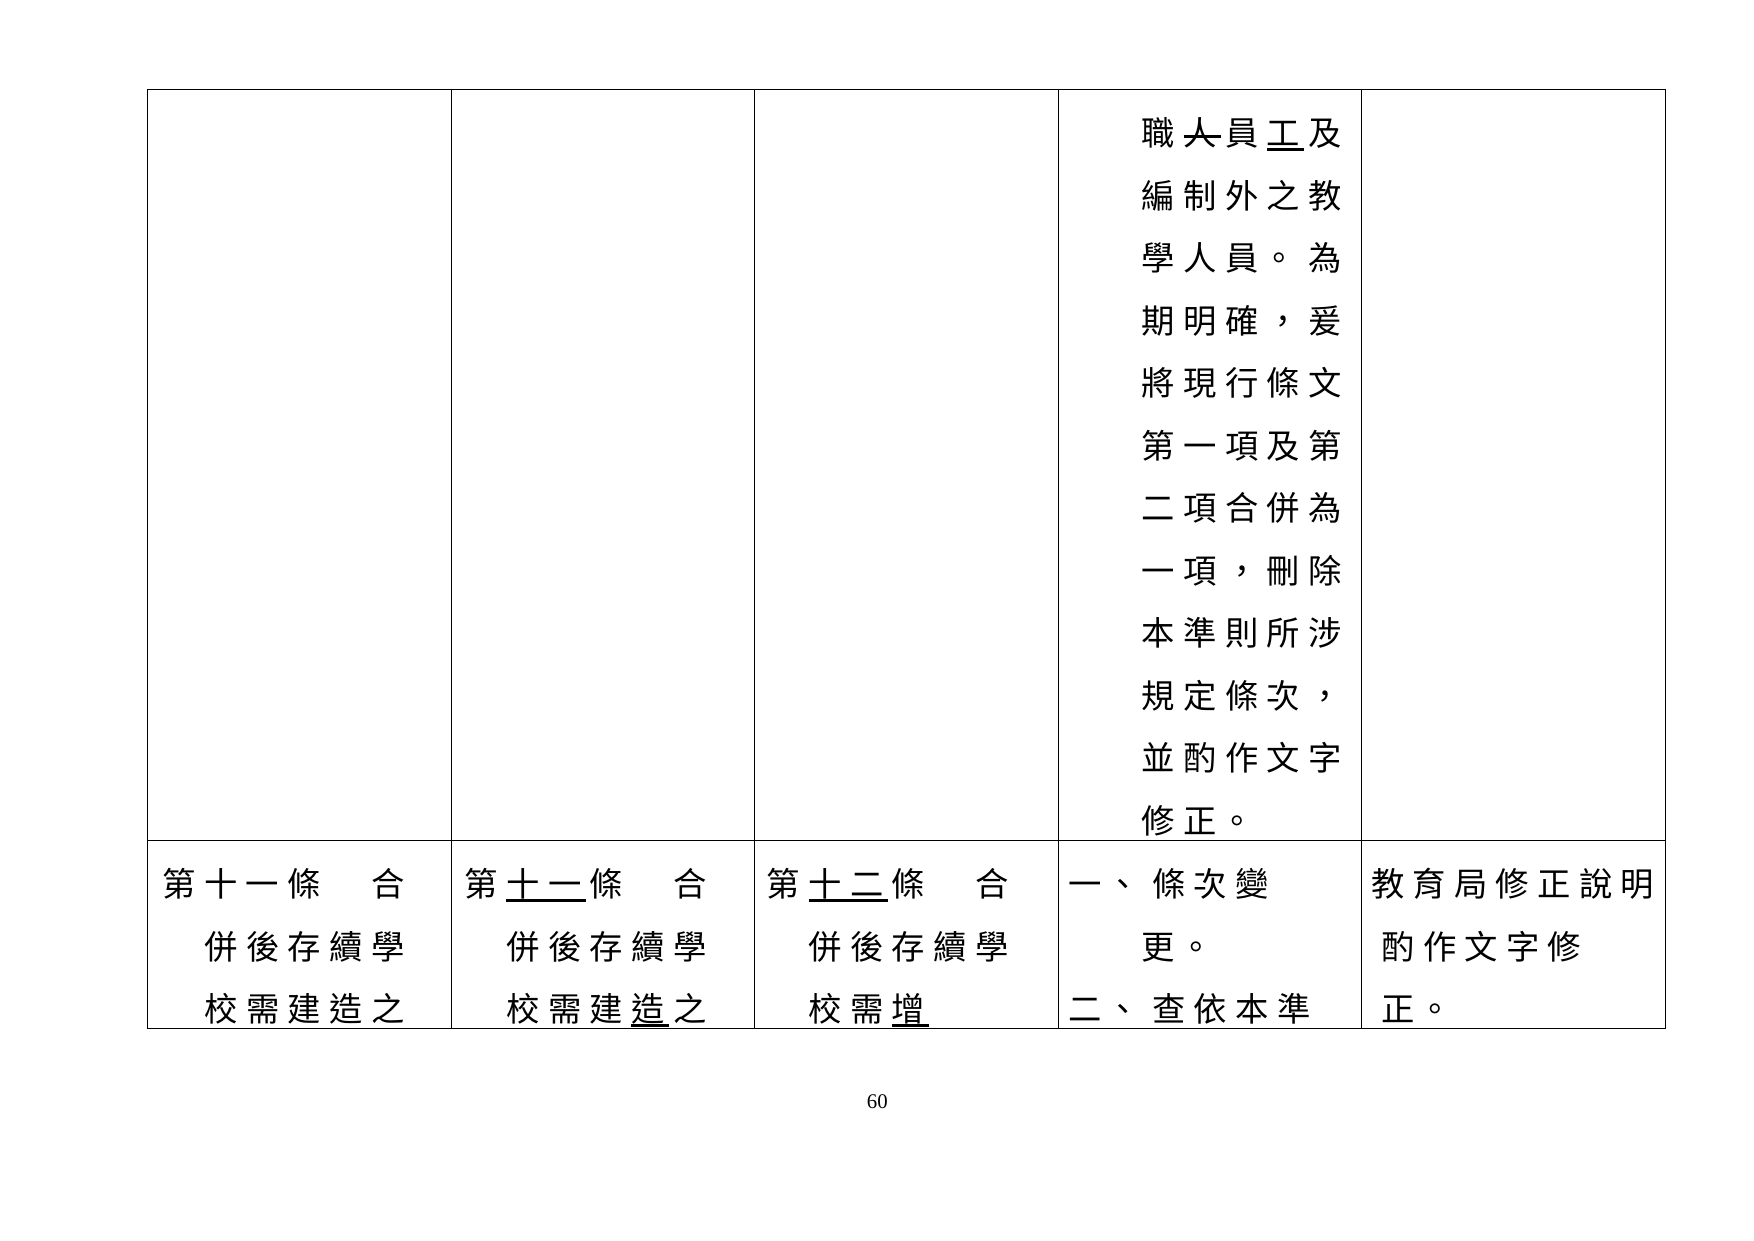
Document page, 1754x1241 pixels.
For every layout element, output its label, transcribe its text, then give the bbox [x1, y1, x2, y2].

table_cell [1362, 90, 1665, 840]
table_cell [148, 90, 451, 840]
table_cell 職人員工及編制外之教學人員。為期明確，爰將現行條文第一項及第二項合併為一項，刪除本準則所涉規定條次，並酌作文字修正。 [1059, 90, 1361, 840]
table_cell [755, 90, 1058, 840]
table_cell 第十二條 合併後存續學校需增 [755, 841, 1058, 1028]
table_cell [452, 90, 754, 840]
table_cell 一、條次變更。 二、查依本準 [1059, 841, 1361, 1028]
table_cell 第十一條 合併後存續學校需建造之 [148, 841, 451, 1028]
table_cell 第十一條 合併後存續學校需建造之 [452, 841, 754, 1028]
table_cell 教育局修正說明酌作文字修正。 [1362, 841, 1665, 1028]
